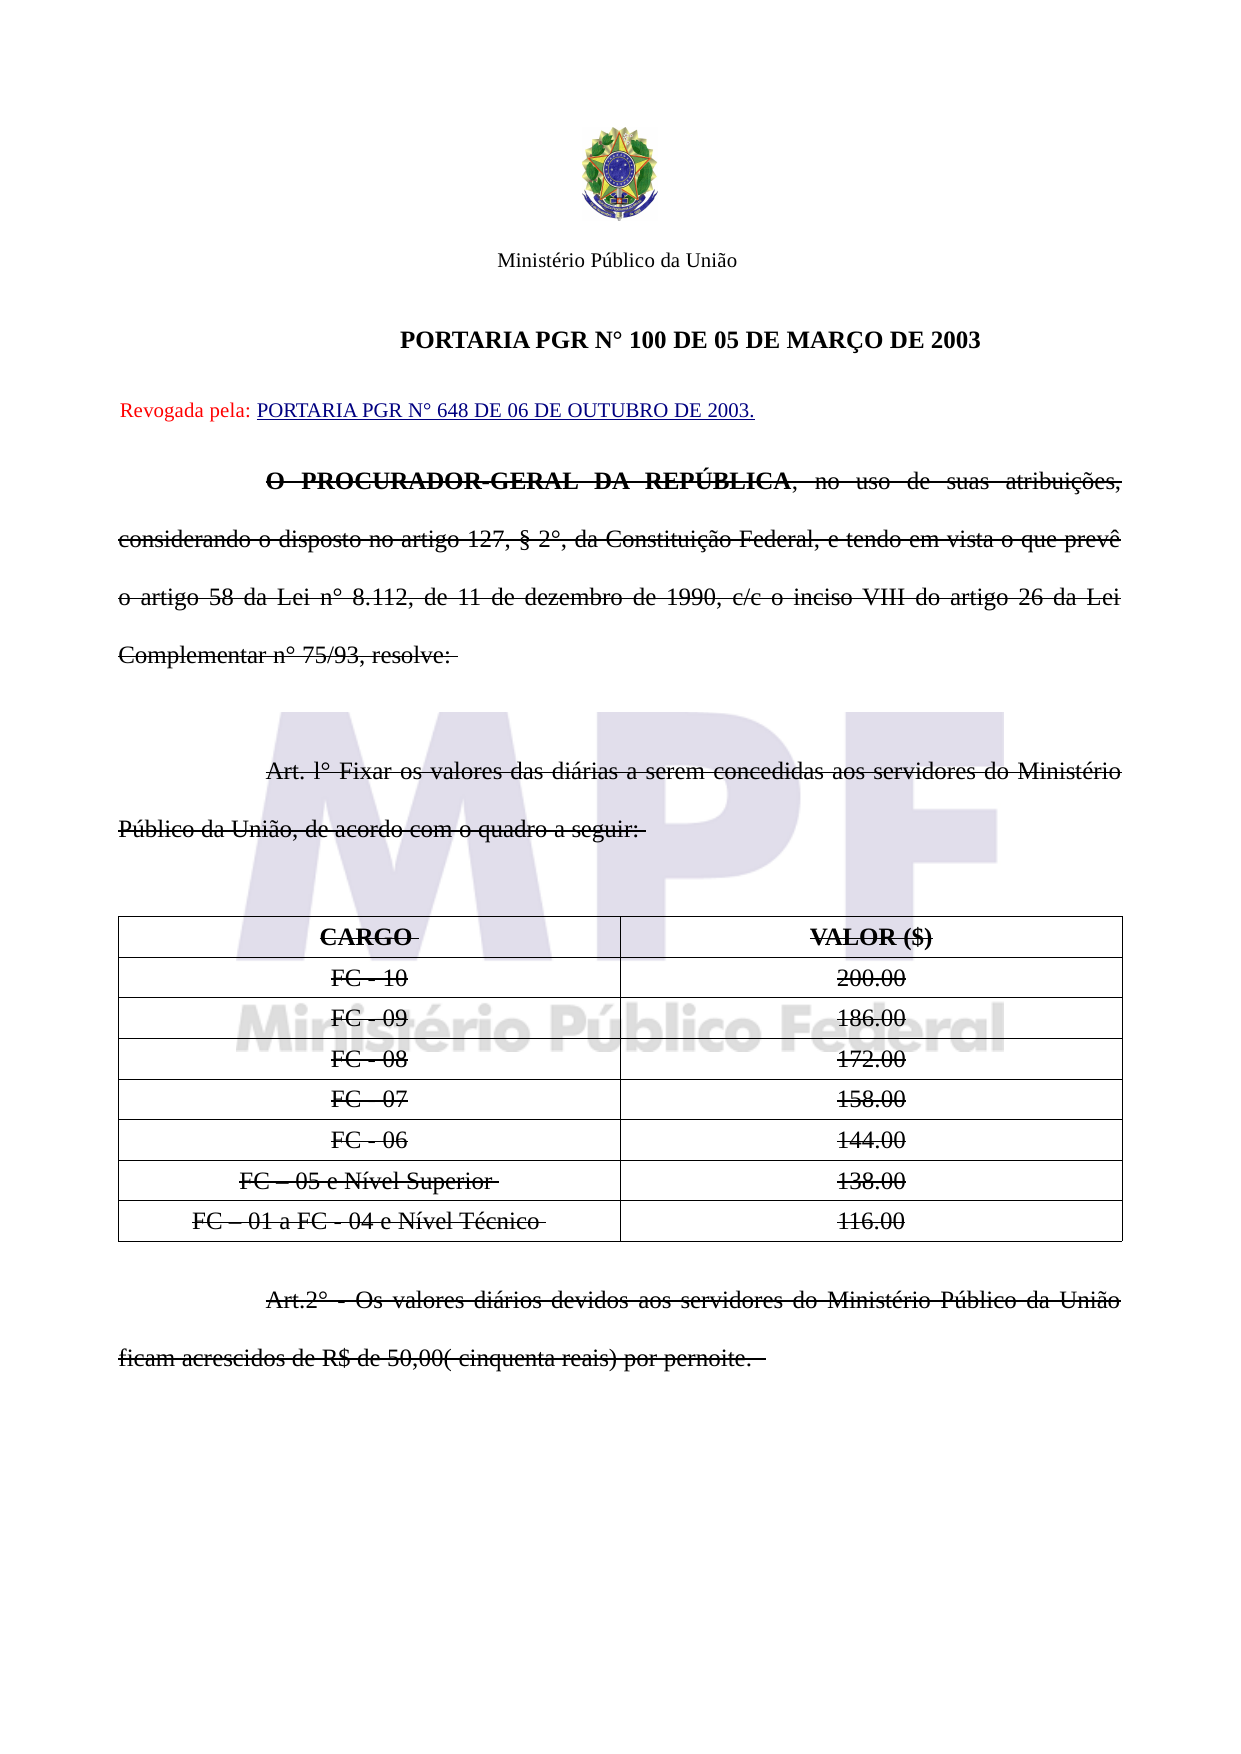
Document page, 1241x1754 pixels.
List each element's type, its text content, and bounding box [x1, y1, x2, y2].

table_cell FC - 08 [119, 1039, 620, 1078]
table_cell FC - 10 [119, 958, 620, 997]
text Art.2° - Os valores diários devidos aos servidores do Ministério Público da União ficam acrescidos de R$ de 50,00( cinquenta reais) por pernoite. [118, 1284, 1122, 1372]
table_cell FC - 06 [119, 1120, 620, 1160]
text Art. l° Fixar os valores das diárias a serem concedidas aos servidores do Ministério Público da União, de acordo com o quadro a seguir: [118, 756, 1122, 843]
table_cell FC – 05 e Nível Superior [119, 1161, 620, 1200]
text PORTARIA PGR N° 100 DE 05 DE MARÇO DE 2003 [118, 325, 1122, 354]
table_cell 200,00 [621, 958, 1122, 997]
table_cell 138,00 [621, 1161, 1122, 1200]
table_cell FC – 01 a FC - 04 e Nível Técnico [119, 1201, 620, 1241]
table_cell FC - 09 [119, 998, 620, 1038]
table_cell 186,00 [621, 998, 1122, 1038]
text Revogada pela: PORTARIA PGR N° 648 DE 06 DE OUTUBRO DE 2003. [118, 398, 1122, 422]
table_header CARGO [119, 917, 620, 957]
table_cell FC - 07 [119, 1080, 620, 1119]
table_cell 158,00 [621, 1080, 1122, 1119]
text O PROCURADOR-GERAL DA REPÚBLICA, no uso de suas atribuições, considerando o disposto no artigo 127, § 2°, da Constituição Federal, e tendo em vista o que prevê o artigo 58 da Lei n° 8.112, de 11 de dezembro de 1990, c/c o inciso VIII do artigo 26 da Lei Complementar n° 75/93, resolve: [118, 466, 1122, 669]
picture [236, 843, 1004, 916]
table_cell 144,00 [621, 1120, 1122, 1160]
table_cell 116,00 [621, 1201, 1122, 1241]
table_cell 172,00 [621, 1039, 1122, 1078]
table_header VALOR ($) [621, 917, 1122, 957]
picture [236, 712, 1004, 756]
